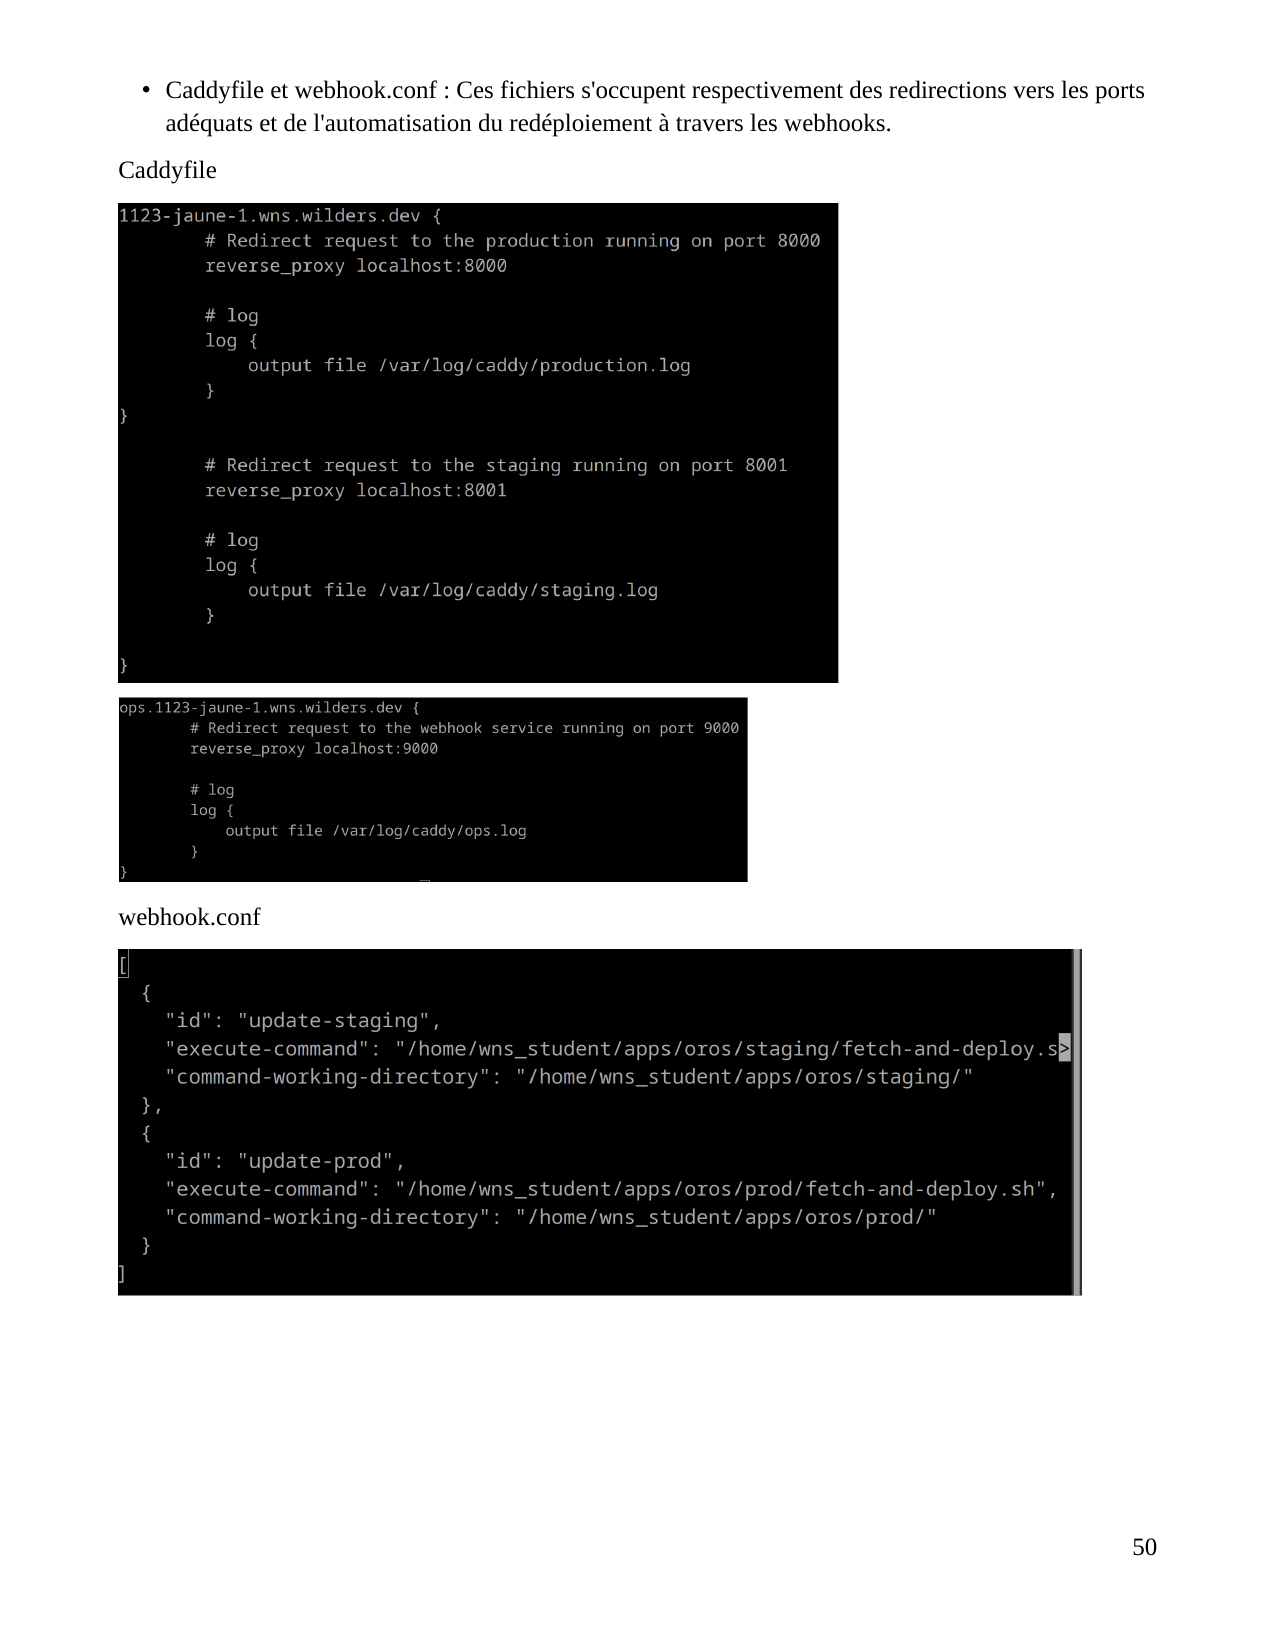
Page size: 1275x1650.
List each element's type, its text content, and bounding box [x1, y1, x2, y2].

text webhook.conf [118, 902, 1157, 931]
picture [118, 697, 748, 882]
picture [118, 203, 839, 683]
picture [118, 949, 1082, 1296]
list Caddyfile et webhook.conf : Ces fichiers s'occupent respectivement des redirections vers les ports adéquats et de l'automatisation du redéploiement à travers les webhooks. [142, 75, 1157, 137]
text Caddyfile [118, 156, 1157, 184]
